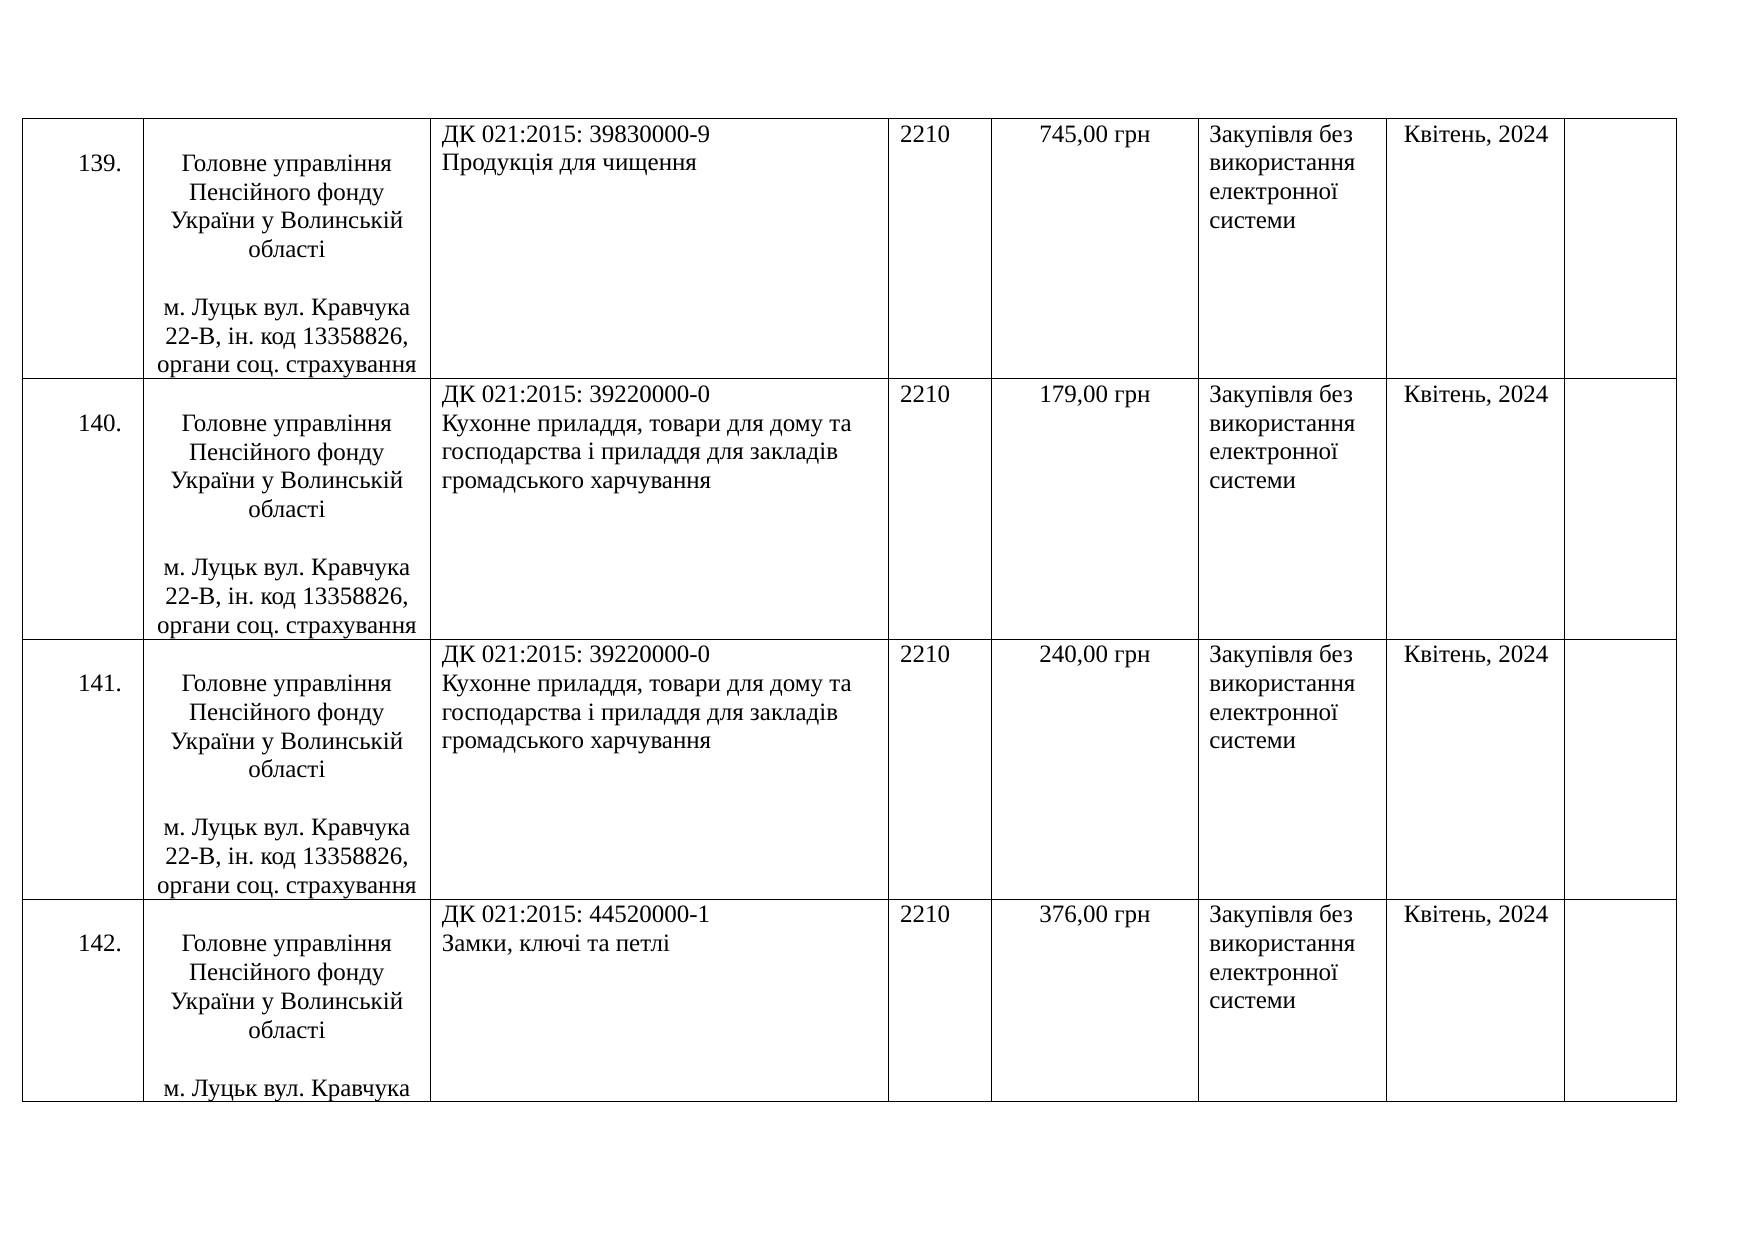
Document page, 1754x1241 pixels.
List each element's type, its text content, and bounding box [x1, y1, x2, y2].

table_cell ДК 021:2015: 39220000-0 Кухонне приладдя, товари для дому та господарства і приладдя для закладів громадського харчування [431, 379, 888, 638]
table_cell [23, 119, 143, 378]
table_cell ДК 021:2015: 39220000-0 Кухонне приладдя, товари для дому та господарства і приладдя для закладів громадського харчування [431, 640, 888, 899]
table_cell 2210 [889, 379, 991, 638]
table_cell [1565, 900, 1676, 1101]
table_cell Головне управління Пенсійного фонду України у Волинській області м. Луцьк вул. Кравчука 22-В, ін. код 13358826, органи соц. страхування [144, 119, 430, 378]
table_cell Закупівля без використання електронної системи [1199, 119, 1386, 378]
table_cell [1565, 119, 1676, 378]
table_cell 376,00 грн [992, 900, 1198, 1101]
table_cell Головне управління Пенсійного фонду України у Волинській області м. Луцьк вул. Кравчука [144, 900, 430, 1101]
table_cell 2210 [889, 900, 991, 1101]
table_cell 2210 [889, 119, 991, 378]
table_cell Квітень, 2024 [1387, 900, 1564, 1101]
table_cell Головне управління Пенсійного фонду України у Волинській області м. Луцьк вул. Кравчука 22-В, ін. код 13358826, органи соц. страхування [144, 379, 430, 638]
table_cell Головне управління Пенсійного фонду України у Волинській області м. Луцьк вул. Кравчука 22-В, ін. код 13358826, органи соц. страхування [144, 640, 430, 899]
table_cell Закупівля без використання електронної системи [1199, 640, 1386, 899]
table_cell [23, 640, 143, 899]
table_cell [23, 379, 143, 638]
table_cell [1565, 379, 1676, 638]
table_cell 745,00 грн [992, 119, 1198, 378]
table_cell ДК 021:2015: 39830000-9 Продукція для чищення [431, 119, 888, 378]
table_cell [23, 900, 143, 1101]
table_cell ДК 021:2015: 44520000-1 Замки, ключі та петлі [431, 900, 888, 1101]
table_cell 2210 [889, 640, 991, 899]
table_cell Квітень, 2024 [1387, 379, 1564, 638]
table_cell 179,00 грн [992, 379, 1198, 638]
table_cell 240,00 грн [992, 640, 1198, 899]
table_cell Закупівля без використання електронної системи [1199, 900, 1386, 1101]
table_cell Квітень, 2024 [1387, 640, 1564, 899]
table_cell Квітень, 2024 [1387, 119, 1564, 378]
table_cell [1565, 640, 1676, 899]
table_cell Закупівля без використання електронної системи [1199, 379, 1386, 638]
